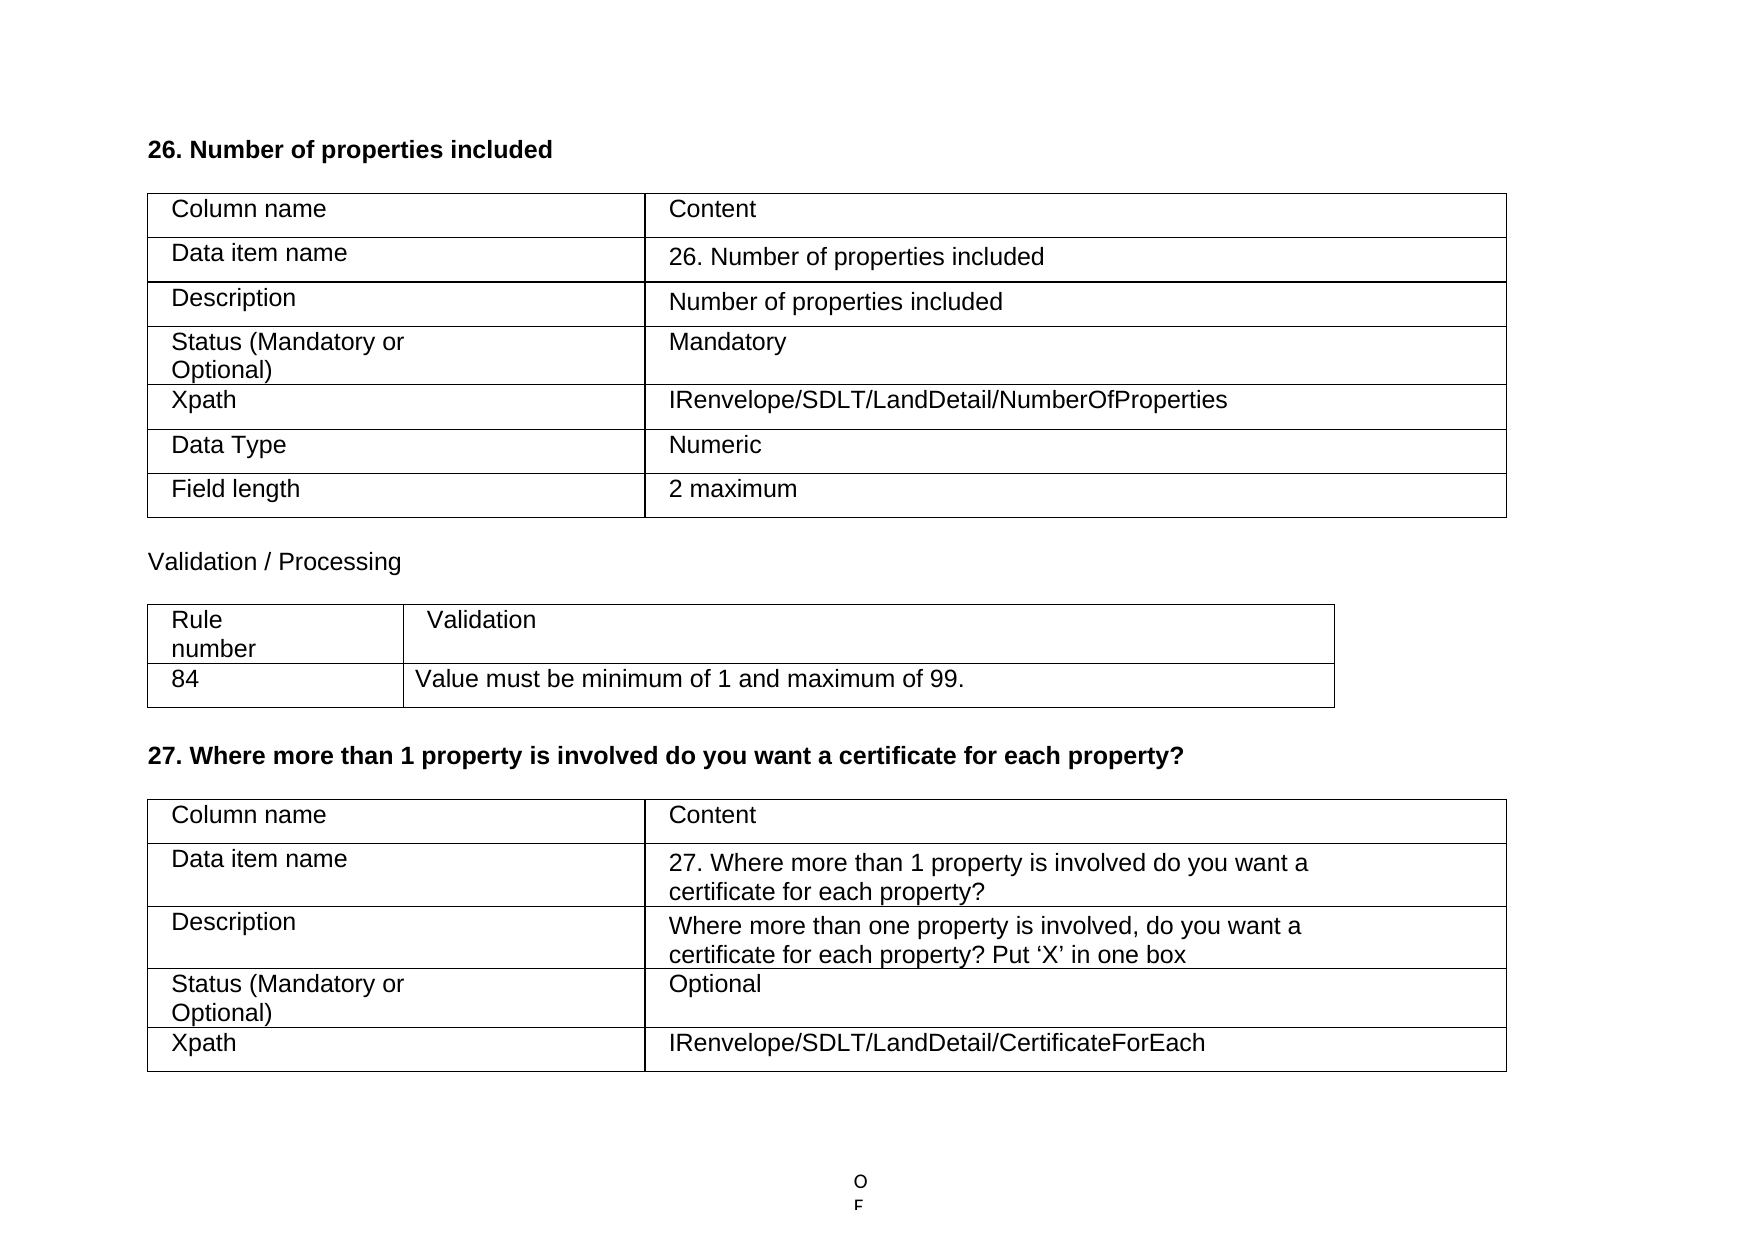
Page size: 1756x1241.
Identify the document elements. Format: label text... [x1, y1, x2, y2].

table_cell Status (Mandatory or Optional) [148, 969, 644, 1027]
table_cell Numeric [646, 430, 1506, 473]
subtitle 27. Where more than 1 property is involved do you want a certificate for each property? [148, 741, 1515, 770]
table_cell Data Type [148, 430, 644, 473]
table_cell 2 maximum [646, 474, 1506, 517]
table_cell Xpath [148, 385, 644, 428]
table_header Column name [148, 194, 644, 237]
table_cell 26. Number of properties included [646, 238, 1506, 281]
table_cell Mandatory [646, 327, 1506, 384]
table_cell Data item name [148, 844, 644, 906]
table_cell Xpath [148, 1028, 644, 1071]
table_cell IRenvelope/SDLT/LandDetail/CertificateForEach [646, 1028, 1506, 1071]
table_cell Description [148, 907, 644, 968]
subtitle 26. Number of properties included [148, 135, 1515, 164]
table_cell 84 [148, 664, 403, 707]
table_header Content [646, 800, 1506, 843]
table_cell Optional [646, 969, 1506, 1027]
table_cell Number of properties included [646, 283, 1506, 326]
table_cell Field length [148, 474, 644, 517]
table_cell Where more than one property is involved, do you want a certificate for each property? Put ‘X’ in one box [646, 907, 1506, 968]
table_cell Status (Mandatory or Optional) [148, 327, 644, 384]
table_header Column name [148, 800, 644, 843]
table_cell 27. Where more than 1 property is involved do you want a certificate for each property? [646, 844, 1506, 906]
text Validation / Processing [148, 547, 1515, 576]
table_header Rule number [148, 605, 403, 663]
table_cell Data item name [148, 238, 644, 281]
table_cell Value must be minimum of 1 and maximum of 99. [404, 664, 1334, 707]
table_header Validation [404, 605, 1334, 663]
table_cell IRenvelope/SDLT/LandDetail/NumberOfProperties [646, 385, 1506, 428]
table_cell Description [148, 283, 644, 326]
table_header Content [646, 194, 1506, 237]
